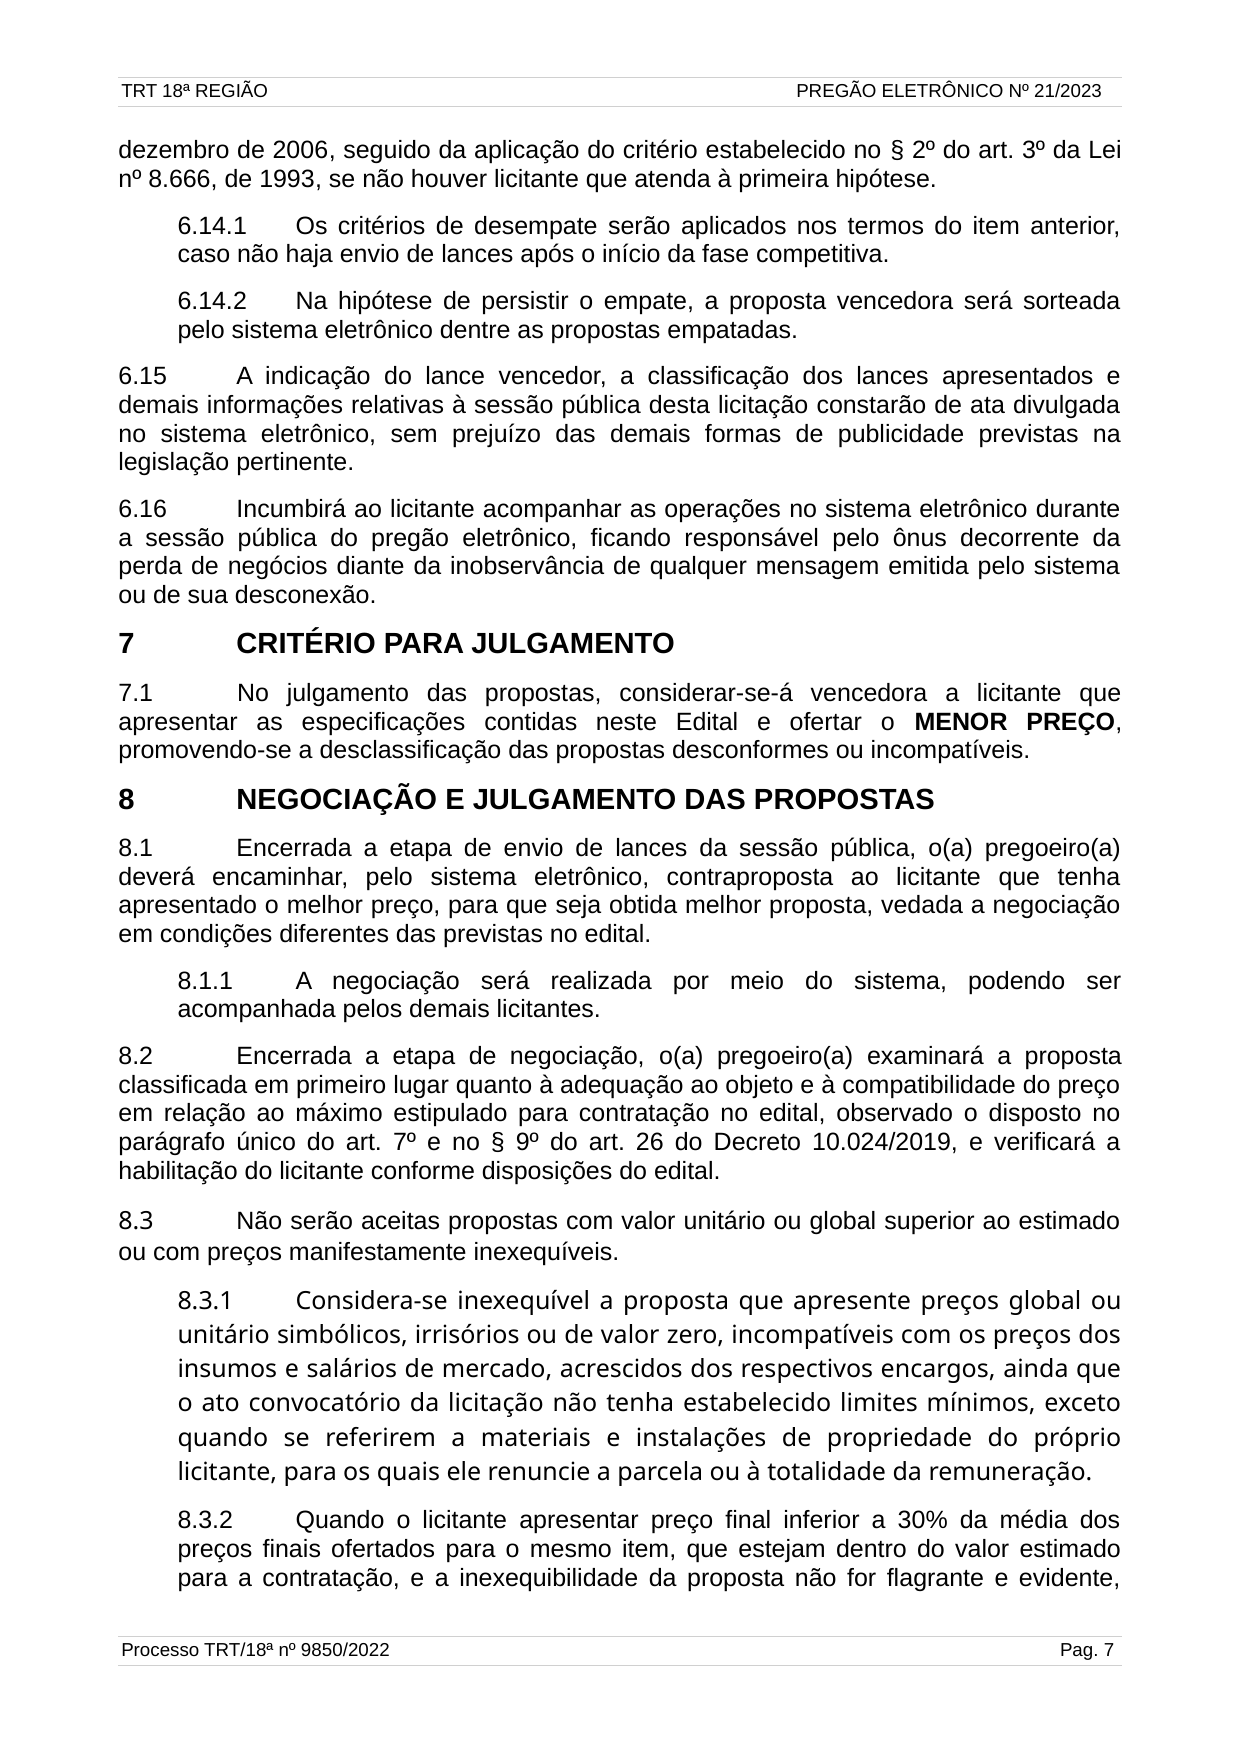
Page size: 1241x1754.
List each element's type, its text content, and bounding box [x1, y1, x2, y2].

text 7.1 No julgamento das propostas, considerar-se-á vencedora a licitante que apresentar as especificações contidas neste Edital e ofertar o MENOR PREÇO, promovendo-se a desclassificação das propostas desconformes ou incompatíveis. [118, 678, 1122, 764]
text 8.3 Não serão aceitas propostas com valor unitário ou global superior ao estimado ou com preços manifestamente inexequíveis. [118, 1202, 1122, 1265]
text 8 NEGOCIAÇÃO E JULGAMENTO DAS PROPOSTAS [118, 782, 1122, 815]
text dezembro de 2006, seguido da aplicação do critério estabelecido no § 2º do art. 3º da Lei nº 8.666, de 1993, se não houver licitante que atenda à primeira hipótese. [118, 136, 1122, 193]
text 8.1 Encerrada a etapa de envio de lances da sessão pública, o(a) pregoeiro(a) deverá encaminhar, pelo sistema eletrônico, contraproposta ao licitante que tenha apresentado o melhor preço, para que seja obtida melhor proposta, vedada a negociação em condições diferentes das previstas no edital. [118, 833, 1122, 948]
text 6.14.1 Os critérios de desempate serão aplicados nos termos do item anterior, caso não haja envio de lances após o início da fase competitiva. [177, 211, 1122, 268]
text 8.3.1 Considera-se inexequível a proposta que apresente preços global ou unitário simbólicos, irrisórios ou de valor zero, incompatíveis com os preços dos insumos e salários de mercado, acrescidos dos respectivos encargos, ainda que o ato convocatório da licitação não tenha estabelecido limites mínimos, exceto quando se referirem a materiais e instalações de propriedade do próprio licitante, para os quais ele renuncie a parcela ou à totalidade da remuneração. [177, 1283, 1122, 1487]
text 8.1.1 A negociação será realizada por meio do sistema, podendo ser acompanhada pelos demais licitantes. [177, 966, 1122, 1023]
text 6.16 Incumbirá ao licitante acompanhar as operações no sistema eletrônico durante a sessão pública do pregão eletrônico, ficando responsável pelo ônus decorrente da perda de negócios diante da inobservância de qualquer mensagem emitida pelo sistema ou de sua desconexão. [118, 494, 1122, 609]
text 8.3.2 Quando o licitante apresentar preço final inferior a 30% da média dos preços finais ofertados para o mesmo item, que estejam dentro do valor estimado para a contratação, e a inexequibilidade da proposta não for flagrante e evidente, [177, 1505, 1122, 1591]
text 8.2 Encerrada a etapa de negociação, o(a) pregoeiro(a) examinará a proposta classificada em primeiro lugar quanto à adequação ao objeto e à compatibilidade do preço em relação ao máximo estipulado para contratação no edital, observado o disposto no parágrafo único do art. 7º e no § 9º do art. 26 do Decreto 10.024/2019, e verificará a habilitação do licitante conforme disposições do edital. [118, 1041, 1122, 1185]
text 6.15 A indicação do lance vencedor, a classificação dos lances apresentados e demais informações relativas à sessão pública desta licitação constarão de ata divulgada no sistema eletrônico, sem prejuízo das demais formas de publicidade previstas na legislação pertinente. [118, 361, 1122, 476]
text 7 CRITÉRIO PARA JULGAMENTO [118, 627, 1122, 660]
text 6.14.2 Na hipótese de persistir o empate, a proposta vencedora será sorteada pelo sistema eletrônico dentre as propostas empatadas. [177, 286, 1122, 343]
